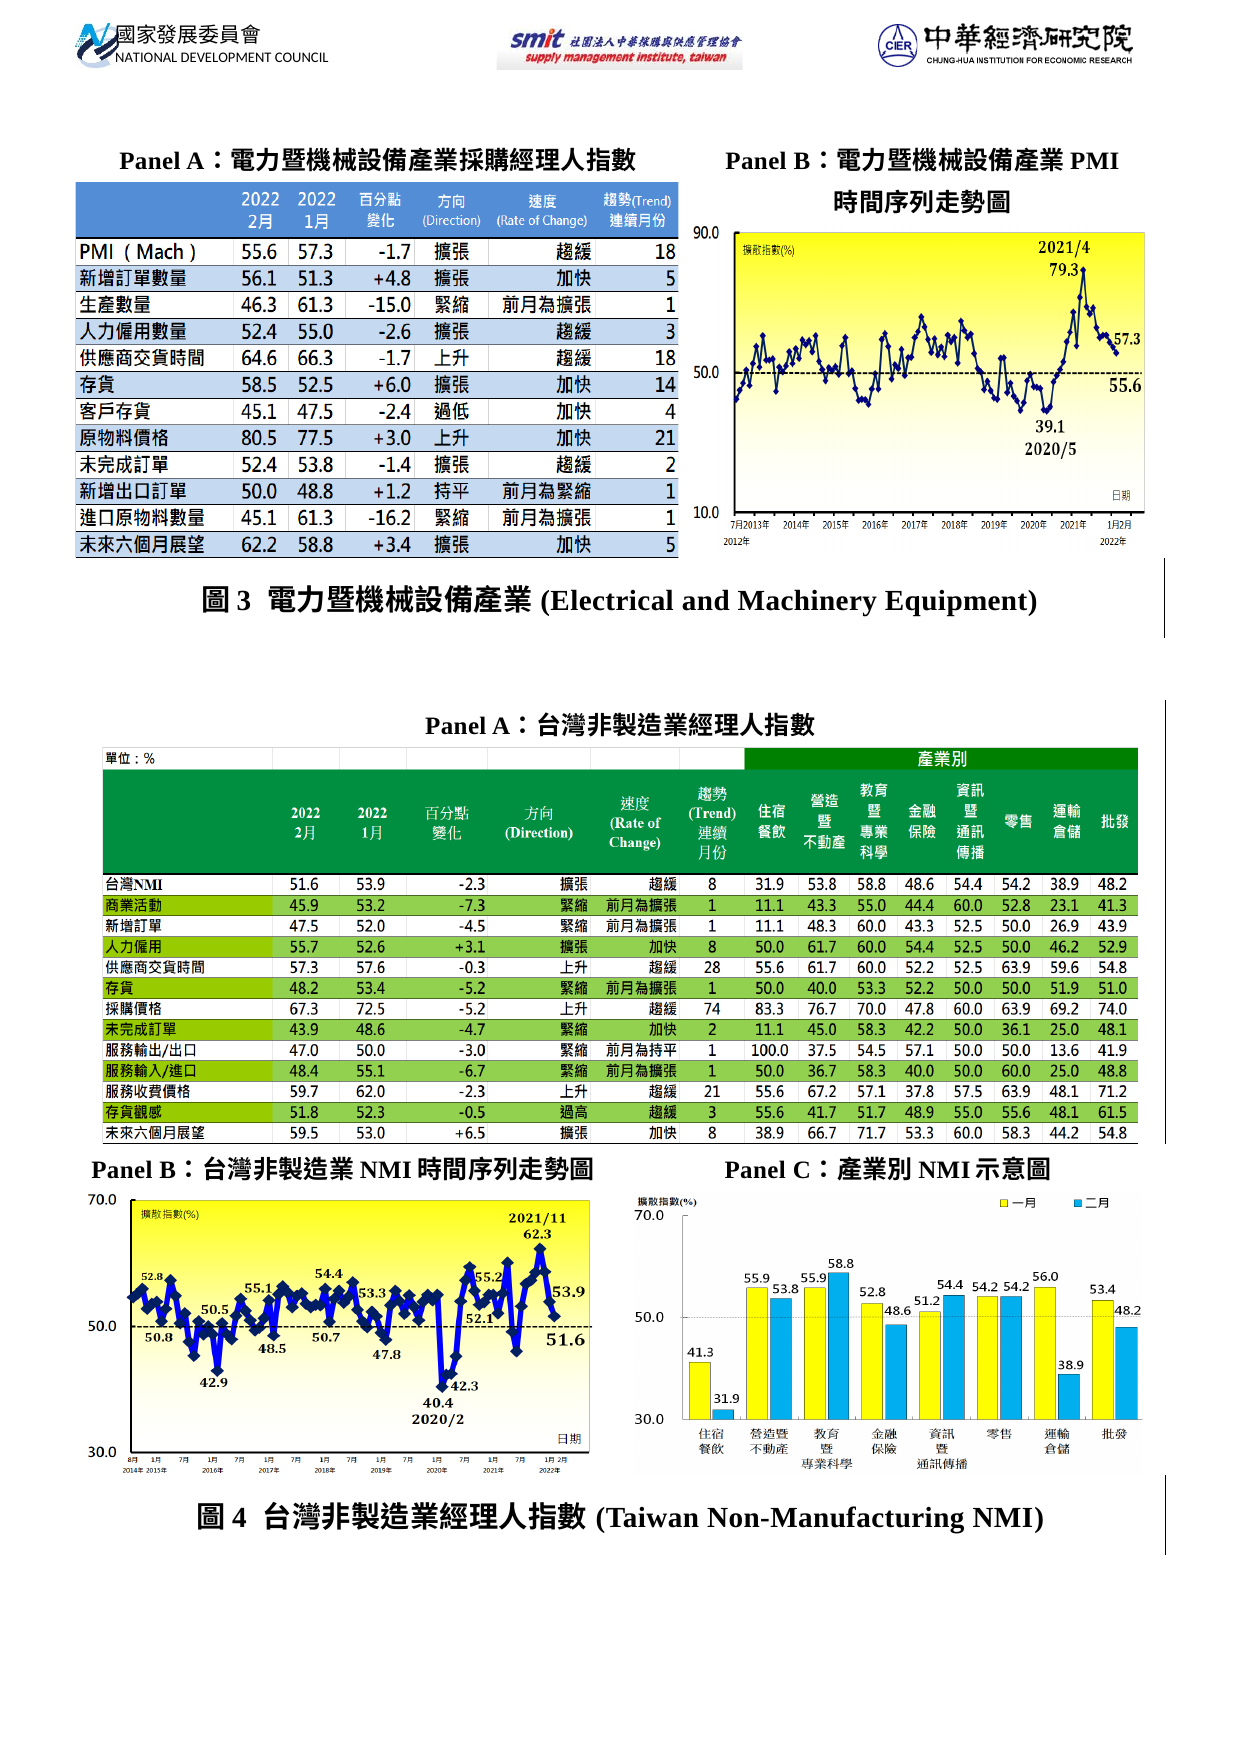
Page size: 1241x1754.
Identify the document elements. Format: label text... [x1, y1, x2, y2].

table_cell 圖3 電力暨機械設備產業 (Electrical and Machinery Equipment) [75, 558, 1164, 638]
picture [75, 23, 119, 69]
table_cell [599, 1192, 611, 1475]
picture [86, 1191, 599, 1476]
table_cell [75, 1192, 86, 1475]
picture [854, 7, 1166, 85]
table_cell 時間序列走勢圖 [680, 182, 1164, 218]
table_header Panel A：電力暨機械設備產業採購經理人指數 [75, 135, 680, 182]
table_cell [611, 1192, 633, 1475]
picture [496, 25, 743, 70]
table_header Panel B：電力暨機械設備產業PMI [680, 135, 1164, 182]
table_header Panel A：台灣非製造業經理人指數 [75, 700, 1165, 748]
table_cell Panel C：產業別NMI示意圖 [611, 1144, 1165, 1192]
picture [692, 221, 1153, 555]
picture [75, 182, 679, 558]
table_cell [75, 748, 102, 1144]
picture [633, 1191, 1143, 1475]
table_cell [680, 218, 1164, 558]
table_cell 圖4 台灣非製造業經理人指數 (Taiwan Non-Manufacturing NMI) [75, 1475, 1165, 1555]
table_cell [1143, 1192, 1165, 1475]
table_cell [1138, 748, 1165, 1144]
picture [102, 747, 1138, 1144]
table_cell Panel B：台灣非製造業NMI時間序列走勢圖 [75, 1144, 611, 1192]
